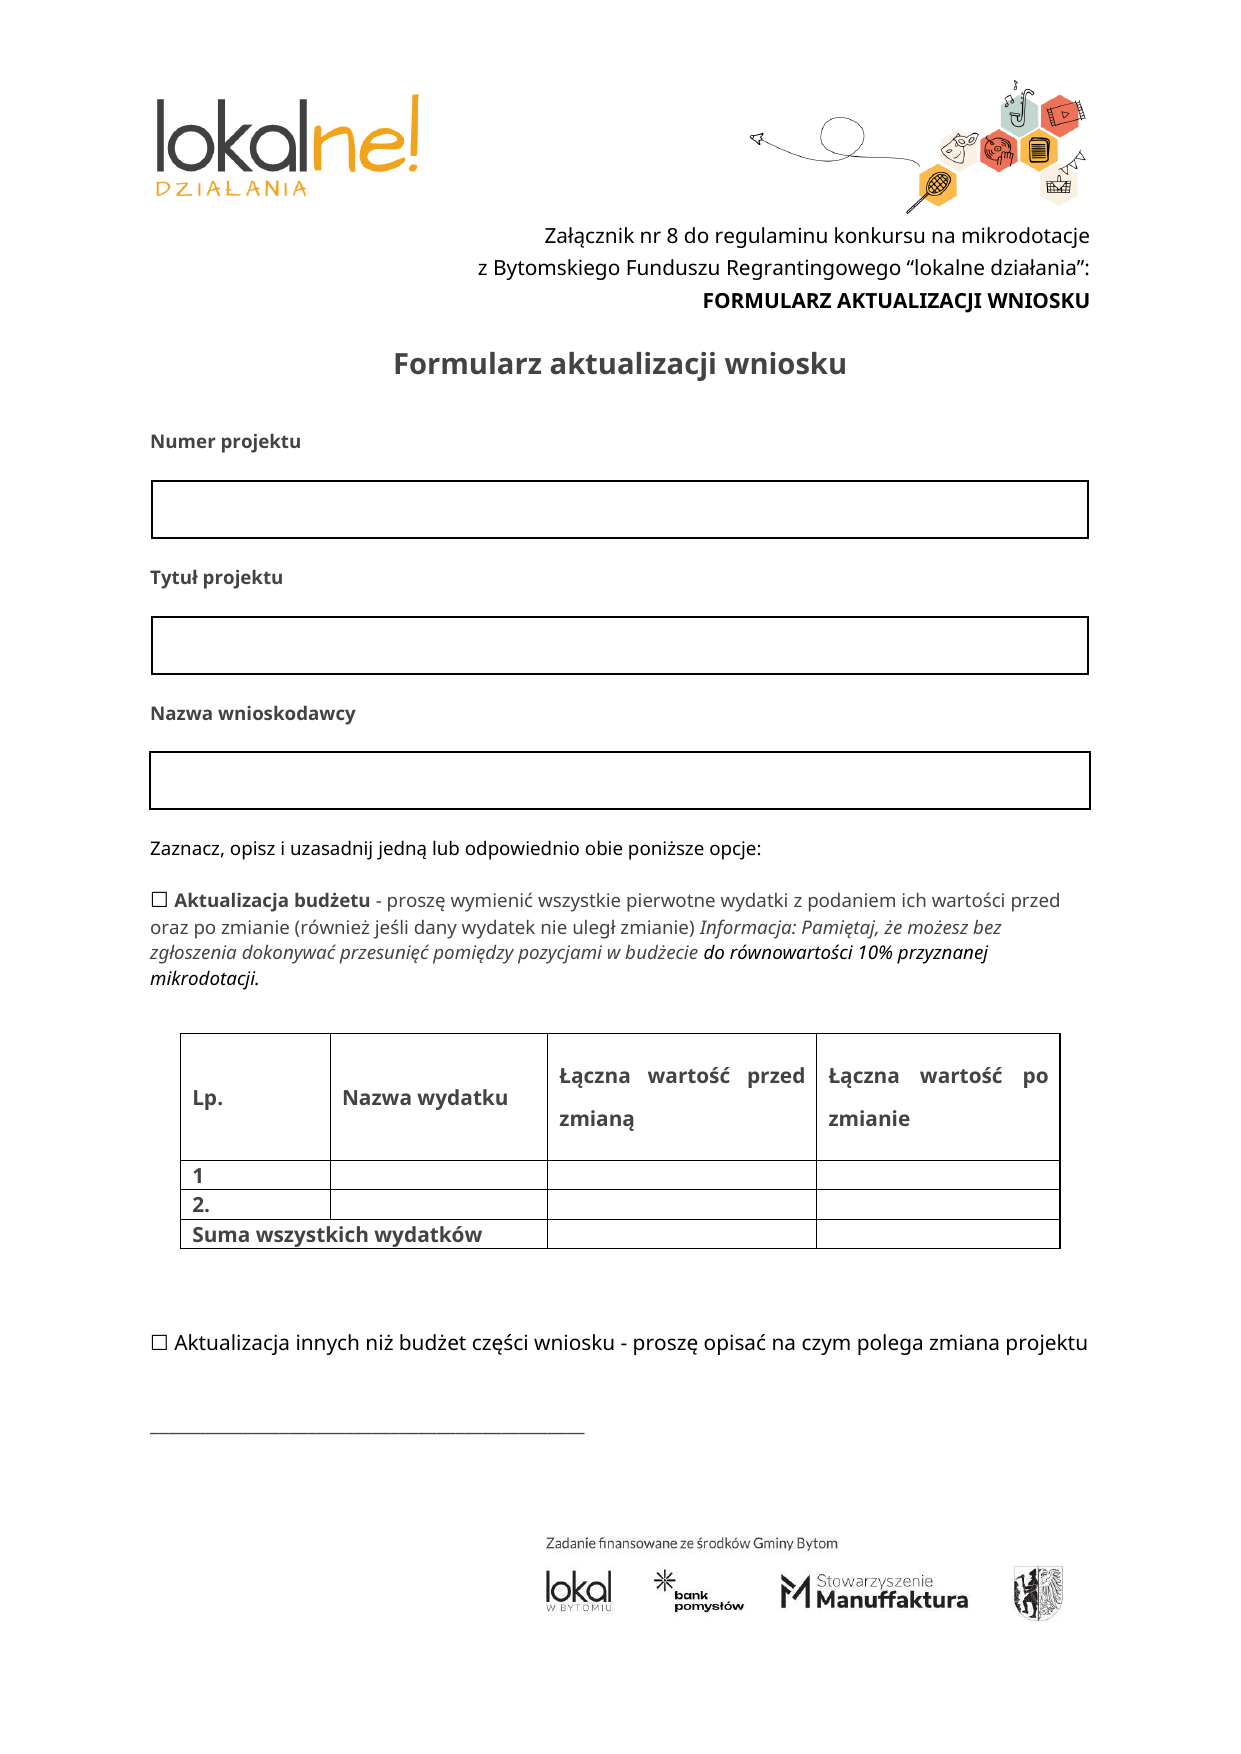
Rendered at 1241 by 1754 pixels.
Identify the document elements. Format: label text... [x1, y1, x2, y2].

text FORMULARZ AKTUALIZACJI WNIOSKU [225, 286, 1090, 314]
table_cell [548, 1161, 816, 1189]
table_cell [548, 1190, 816, 1219]
table_cell 1 [181, 1161, 330, 1189]
table_header [153, 618, 1087, 673]
text Załącznik nr 8 do regulaminu konkursu na mikrodotacje [225, 221, 1090, 249]
picture [517, 1507, 1091, 1651]
text _______________________________________________ [150, 1409, 1090, 1438]
text Formularz aktualizacji wniosku [150, 344, 1090, 383]
table_header Nazwa wydatku [331, 1034, 547, 1160]
table_cell [331, 1161, 547, 1189]
text Numer projektu [150, 428, 1090, 480]
text Zaznacz, opisz i uzasadnij jedną lub odpowiednio obie poniższe opcje: [150, 835, 1090, 861]
text ☐ Aktualizacja innych niż budżet części wniosku - proszę opisać na czym polega zmiana projektu [150, 1328, 1090, 1356]
table_cell 2. [181, 1190, 330, 1219]
table_cell [817, 1161, 1059, 1189]
table_header Łączna wartość po zmianie [817, 1034, 1059, 1160]
table_header [153, 482, 1087, 537]
table_cell [331, 1190, 547, 1219]
text Nazwa wnioskodawcy [150, 700, 1090, 751]
picture [150, 75, 1091, 221]
text Tytuł projektu [150, 564, 1090, 616]
table_cell [817, 1190, 1059, 1219]
table_cell Suma wszystkich wydatków [181, 1220, 547, 1248]
text ☐ Aktualizacja budżetu - proszę wymienić wszystkie pierwotne wydatki z podaniem ich wartości przed oraz po zmianie (również jeśli dany wydatek nie uległ zmianie) Informacja: Pamiętaj, że możesz bez zgłoszenia dokonywać przesunięć pomiędzy pozycjami w budżecie do równowartości 10% przyznanej mikrodotacji. [150, 886, 1090, 991]
table_header Łączna wartość przed zmianą [548, 1034, 816, 1160]
table_header Lp. [181, 1034, 330, 1160]
table_header [151, 753, 1089, 808]
table_cell [548, 1220, 816, 1248]
text z Bytomskiego Funduszu Regrantingowego “lokalne działania”: [225, 253, 1090, 282]
table_cell [817, 1220, 1059, 1248]
